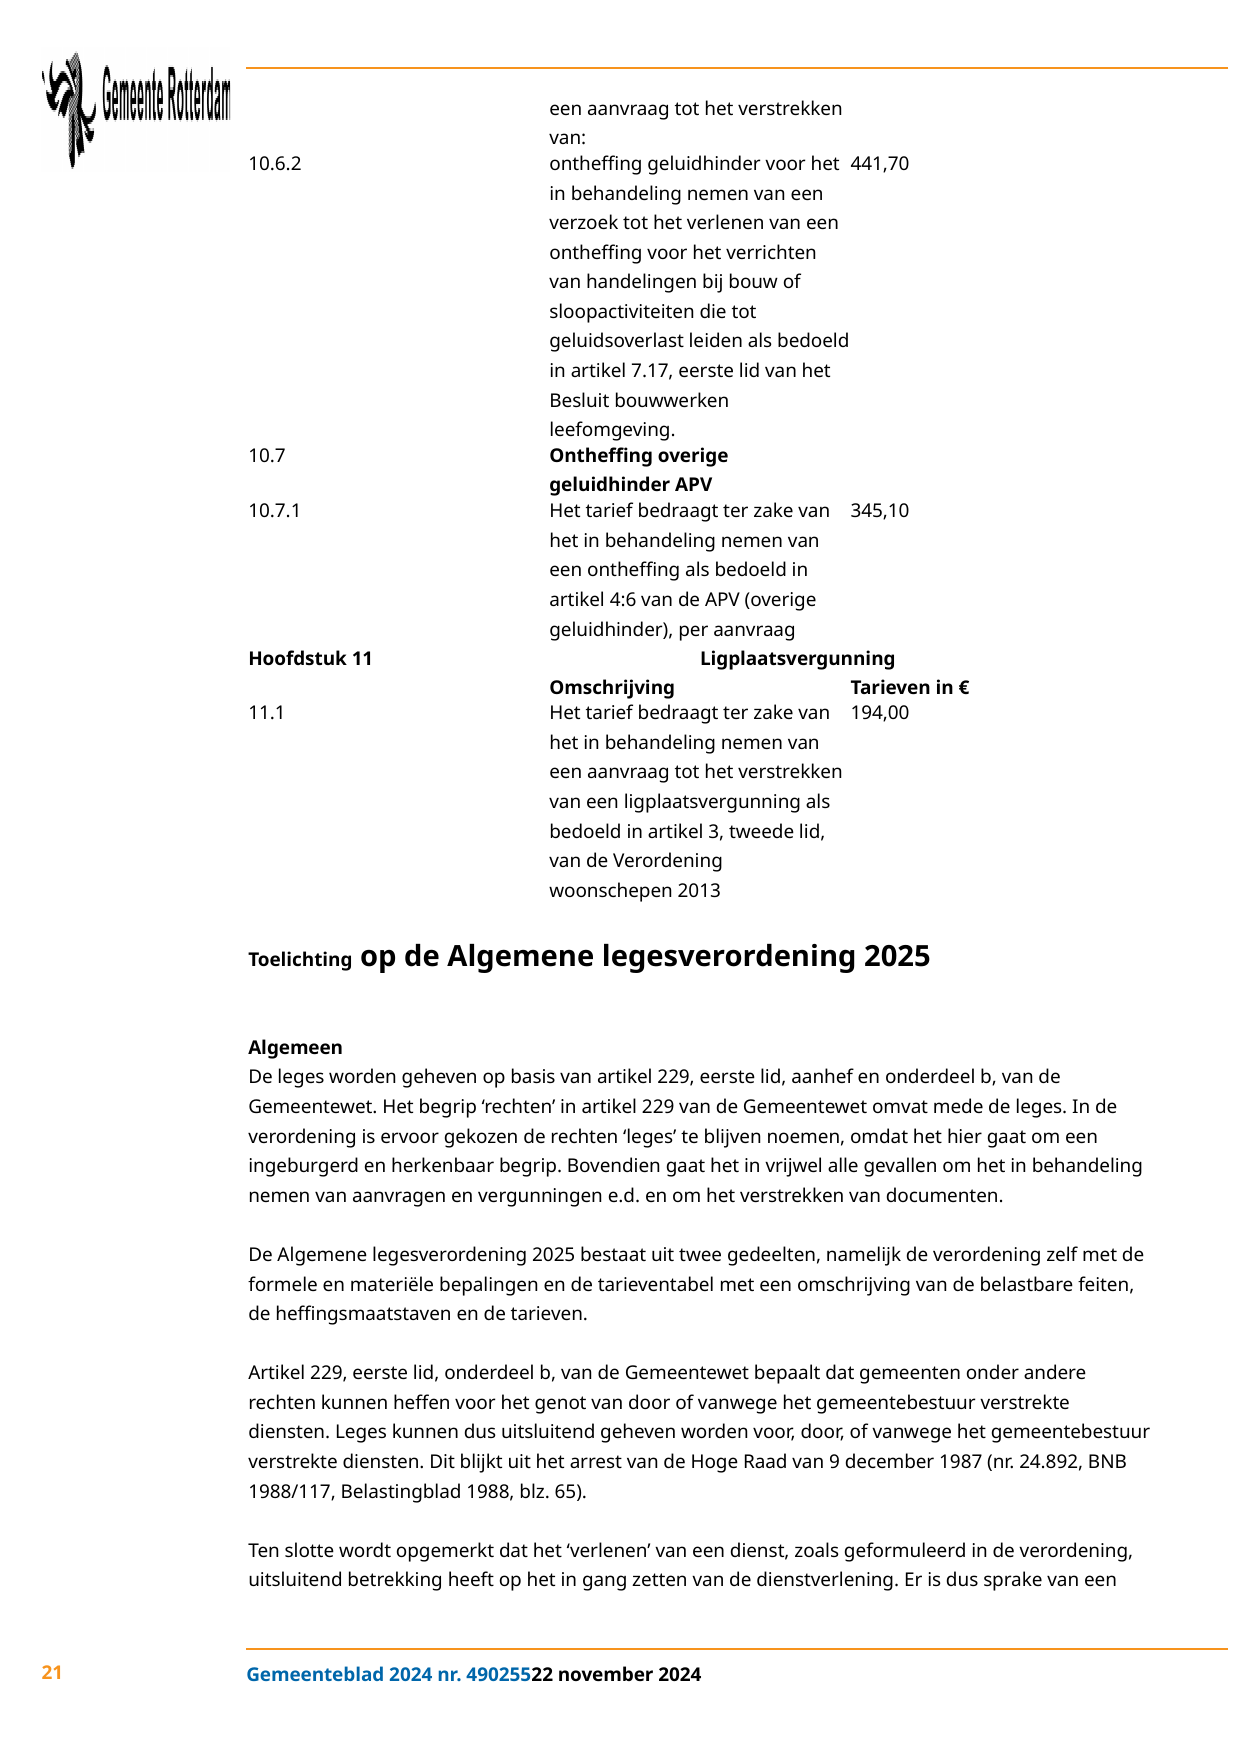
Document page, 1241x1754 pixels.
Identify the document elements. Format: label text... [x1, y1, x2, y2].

table_header [248, 674, 549, 699]
table_header Ligplaatsvergunning [700, 645, 1152, 671]
table_cell een aanvraag tot het verstrekken van: [549, 95, 850, 150]
table_cell Ontheffing overige geluidhinder APV [549, 442, 850, 497]
table_cell 345,10 [850, 498, 1152, 641]
text De leges worden geheven op basis van artikel 229, eerste lid, aanhef en onderdeel b, van de Gemeentewet. Het begrip ‘rechten’ in artikel 229 van de Gemeentewet omvat mede de leges. In de verordening is ervoor gekozen de rechten ‘leges’ te blijven noemen, omdat het hier gaat om een ingeburgerd en herkenbaar begrip. Bovendien gaat het in vrijwel alle gevallen om het in behandeling nemen van aanvragen en vergunningen e.d. en om het verstrekken van documenten. [248, 1064, 1152, 1208]
text Ten slotte wordt opgemerkt dat het ‘verlenen’ van een dienst, zoals geformuleerd in de verordening, uitsluitend betrekking heeft op het in gang zetten van de dienstverlening. Er is dus sprake van een [248, 1537, 1152, 1592]
table_cell 11.1 [248, 700, 549, 903]
table_cell [850, 95, 1152, 150]
table_cell [850, 442, 1152, 497]
table_cell 10.7.1 [248, 498, 549, 641]
table_cell 194,00 [850, 700, 1152, 903]
text Artikel 229, eerste lid, onderdeel b, van de Gemeentewet bepaalt dat gemeenten onder andere rechten kunnen heffen voor het genot van door of vanwege het gemeentebestuur verstrekte diensten. Leges kunnen dus uitsluitend geheven worden voor, door, of vanwege het gemeentebestuur verstrekte diensten. Dit blijkt uit het arrest van de Hoge Raad van 9 december 1987 (nr. 24.892, BNB 1988/117, Belastingblad 1988, blz. 65). [248, 1359, 1152, 1503]
picture [41, 47, 231, 172]
table_cell Het tarief bedraagt ter zake van het in behandeling nemen van een aanvraag tot het verstrekken van een ligplaatsvergunning als bedoeld in artikel 3, tweede lid, van de Verordening woonschepen 2013 [549, 700, 850, 903]
table_cell 441,70 [850, 150, 1152, 442]
table_cell [248, 95, 549, 150]
table_cell ontheffing geluidhinder voor het in behandeling nemen van een verzoek tot het verlenen van een ontheffing voor het verrichten van handelingen bij bouw of sloopactiviteiten die tot geluidsoverlast leiden als bedoeld in artikel 7.17, eerste lid van het Besluit bouwwerken leefomgeving. [549, 150, 850, 442]
text Toelichting op de Algemene legesverordening 2025 [248, 936, 1152, 975]
table_cell 10.7 [248, 442, 549, 497]
table_header Hoofdstuk 11 [248, 645, 700, 671]
table_header Tarieven in € [850, 674, 1152, 699]
text De Algemene legesverordening 2025 bestaat uit twee gedeelten, namelijk de verordening zelf met de formele en materiële bepalingen en de tarieventabel met een omschrijving van de belastbare feiten, de heffingsmaatstaven en de tarieven. [248, 1241, 1152, 1326]
table_header Omschrijving [549, 674, 850, 699]
table_cell 10.6.2 [248, 150, 549, 442]
table_cell Het tarief bedraagt ter zake van het in behandeling nemen van een ontheffing als bedoeld in artikel 4:6 van de APV (overige geluidhinder), per aanvraag [549, 498, 850, 641]
text Algemeen [248, 1034, 1152, 1060]
